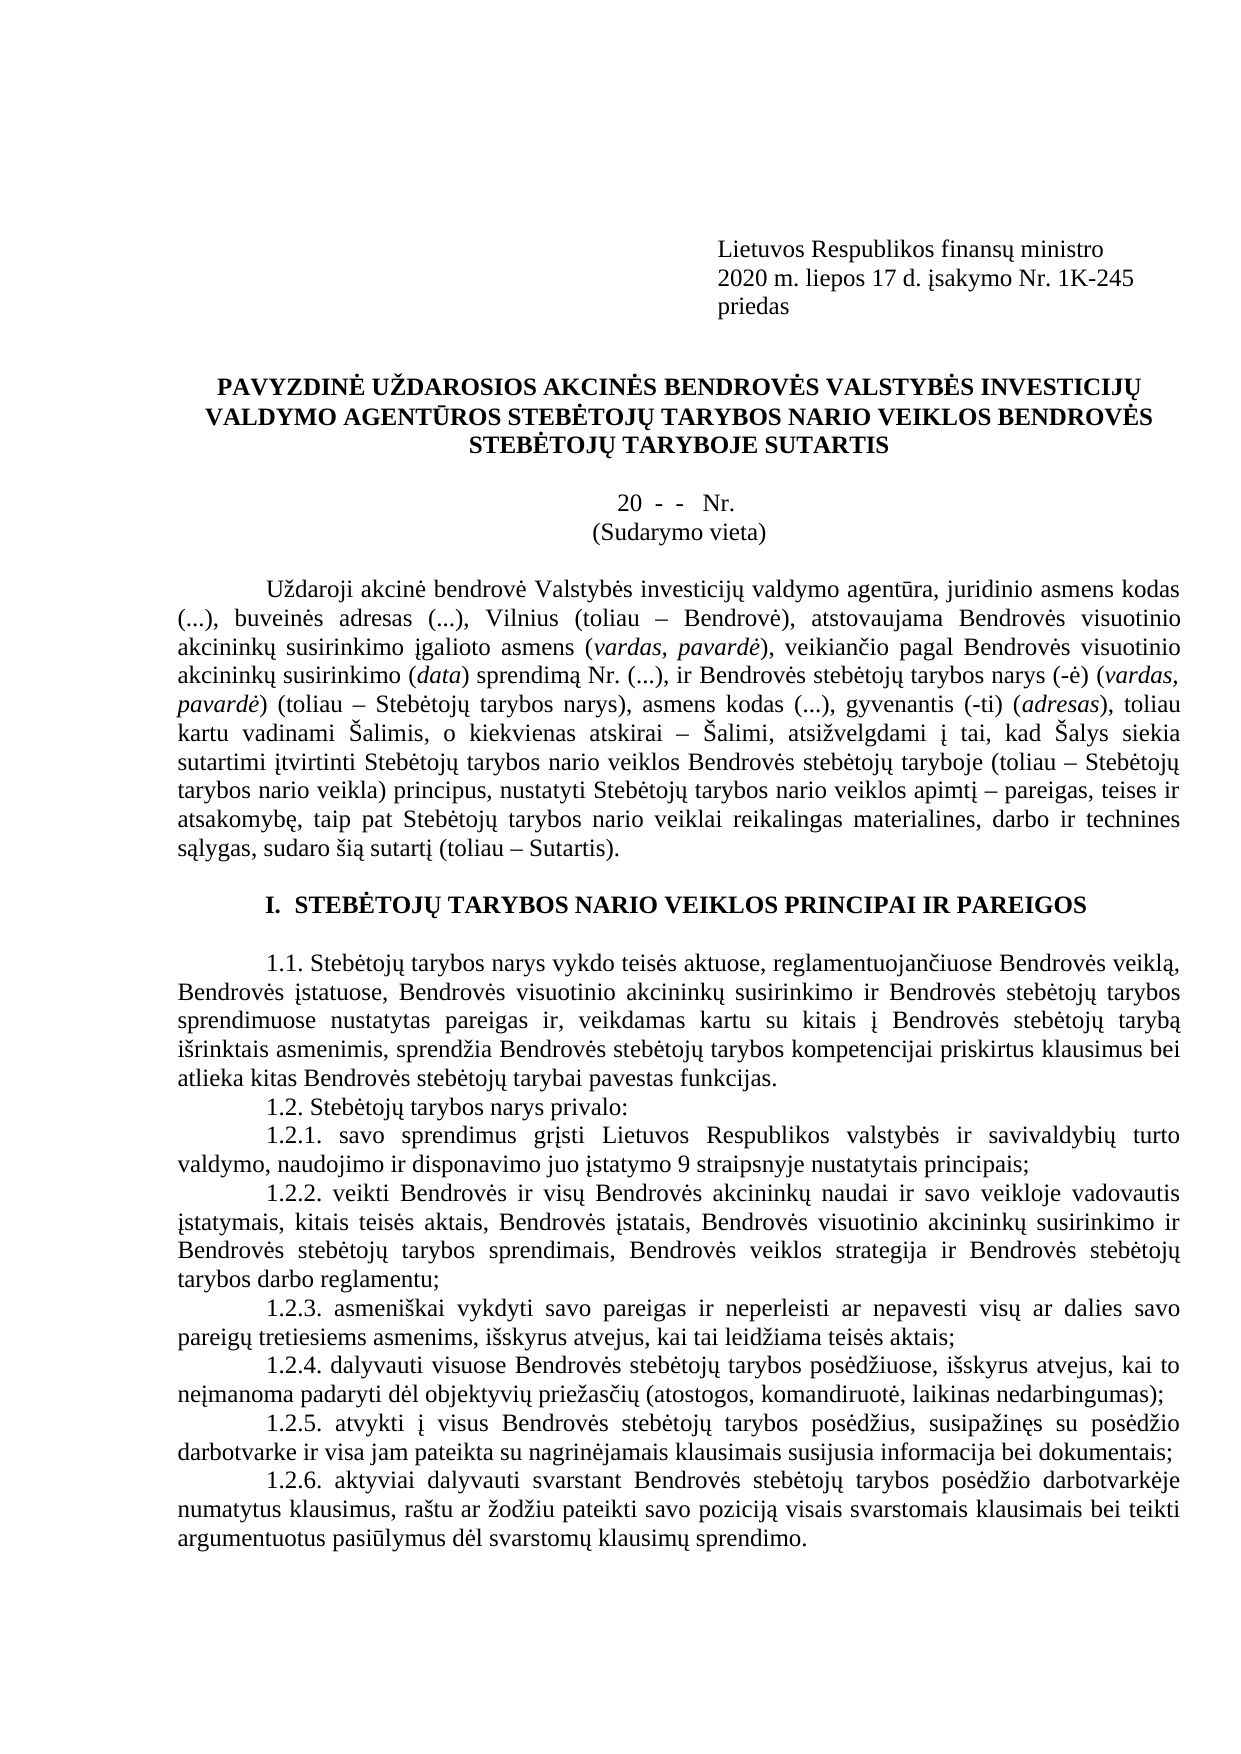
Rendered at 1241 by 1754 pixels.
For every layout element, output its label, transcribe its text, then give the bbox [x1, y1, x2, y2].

subtitle PAVYZDINĖ UŽDAROSIOS AKCINĖS BENDROVĖS VALSTYBĖS INVESTICIJŲ VALDYMO AGENTŪROS STEBĖTOJŲ TARYBOS NARIO VEIKLOS BENDROVĖS STEBĖTOJŲ TARYBOJE SUTARTIS [177, 371, 1181, 459]
text priedas [717, 291, 1181, 320]
text 1.1. Stebėtojų tarybos narys vykdo teisės aktuose, reglamentuojančiuose Bendrovės veiklą, Bendrovės įstatuose, Bendrovės visuotinio akcininkų susirinkimo ir Bendrovės stebėtojų tarybos sprendimuose nustatytas pareigas ir, veikdamas kartu su kitais į Bendrovės stebėtojų tarybą išrinktais asmenimis, sprendžia Bendrovės stebėtojų tarybos kompetencijai priskirtus klausimus bei atlieka kitas Bendrovės stebėtojų tarybai pavestas funkcijas. [177, 948, 1181, 1092]
text 1.2.3. asmeniškai vykdyti savo pareigas ir neperleisti ar nepavesti visų ar dalies savo pareigų tretiesiems asmenims, išskyrus atvejus, kai tai leidžiama teisės aktais; [177, 1293, 1181, 1350]
text 1.2.5. atvykti į visus Bendrovės stebėtojų tarybos posėdžius, susipažinęs su posėdžio darbotvarke ir visa jam pateikta su nagrinėjamais klausimais susijusia informacija bei dokumentais; [177, 1408, 1181, 1465]
text Lietuvos Respublikos finansų ministro [717, 234, 1181, 263]
text 1.2.4. dalyvauti visuose Bendrovės stebėtojų tarybos posėdžiuose, išskyrus atvejus, kai to neįmanoma padaryti dėl objektyvių priežasčių (atostogos, komandiruotė, laikinas nedarbingumas); [177, 1350, 1181, 1408]
text I. STEBĖTOJŲ TARYBOS NARIO VEIKLOS PRINCIPAI IR PAREIGOS [177, 890, 1181, 919]
text 1.2.1. savo sprendimus grįsti Lietuvos Respublikos valstybės ir savivaldybių turto valdymo, naudojimo ir disponavimo juo įstatymo 9 straipsnyje nustatytais principais; [177, 1120, 1181, 1178]
text 2020 m. liepos 17 d. įsakymo Nr. 1K-245 [717, 263, 1181, 291]
text 1.2.6. aktyviai dalyvauti svarstant Bendrovės stebėtojų tarybos posėdžio darbotvarkėje numatytus klausimus, raštu ar žodžiu pateikti savo poziciją visais svarstomais klausimais bei teikti argumentuotus pasiūlymus dėl svarstomų klausimų sprendimo. [177, 1465, 1181, 1552]
text (Sudarymo vieta) [177, 517, 1181, 545]
text 20 - - Nr. [177, 488, 1181, 517]
text Uždaroji akcinė bendrovė Valstybės investicijų valdymo agentūra, juridinio asmens kodas (...), buveinės adresas (...), Vilnius (toliau – Bendrovė), atstovaujama Bendrovės visuotinio akcininkų susirinkimo įgalioto asmens (vardas, pavardė), veikiančio pagal Bendrovės visuotinio akcininkų susirinkimo (data) sprendimą Nr. (...), ir Bendrovės stebėtojų tarybos narys (-ė) (vardas, pavardė) (toliau – Stebėtojų tarybos narys), asmens kodas (...), gyvenantis (-ti) (adresas), toliau kartu vadinami Šalimis, o kiekvienas atskirai – Šalimi, atsižvelgdami į tai, kad Šalys siekia sutartimi įtvirtinti Stebėtojų tarybos nario veiklos Bendrovės stebėtojų taryboje (toliau – Stebėtojų tarybos nario veikla) principus, nustatyti Stebėtojų tarybos nario veiklos apimtį – pareigas, teises ir atsakomybę, taip pat Stebėtojų tarybos nario veiklai reikalingas materialines, darbo ir technines sąlygas, sudaro šią sutartį (toliau – Sutartis). [177, 574, 1181, 862]
text 1.2.2. veikti Bendrovės ir visų Bendrovės akcininkų naudai ir savo veikloje vadovautis įstatymais, kitais teisės aktais, Bendrovės įstatais, Bendrovės visuotinio akcininkų susirinkimo ir Bendrovės stebėtojų tarybos sprendimais, Bendrovės veiklos strategija ir Bendrovės stebėtojų tarybos darbo reglamentu; [177, 1178, 1181, 1293]
text 1.2. Stebėtojų tarybos narys privalo: [177, 1092, 1181, 1120]
